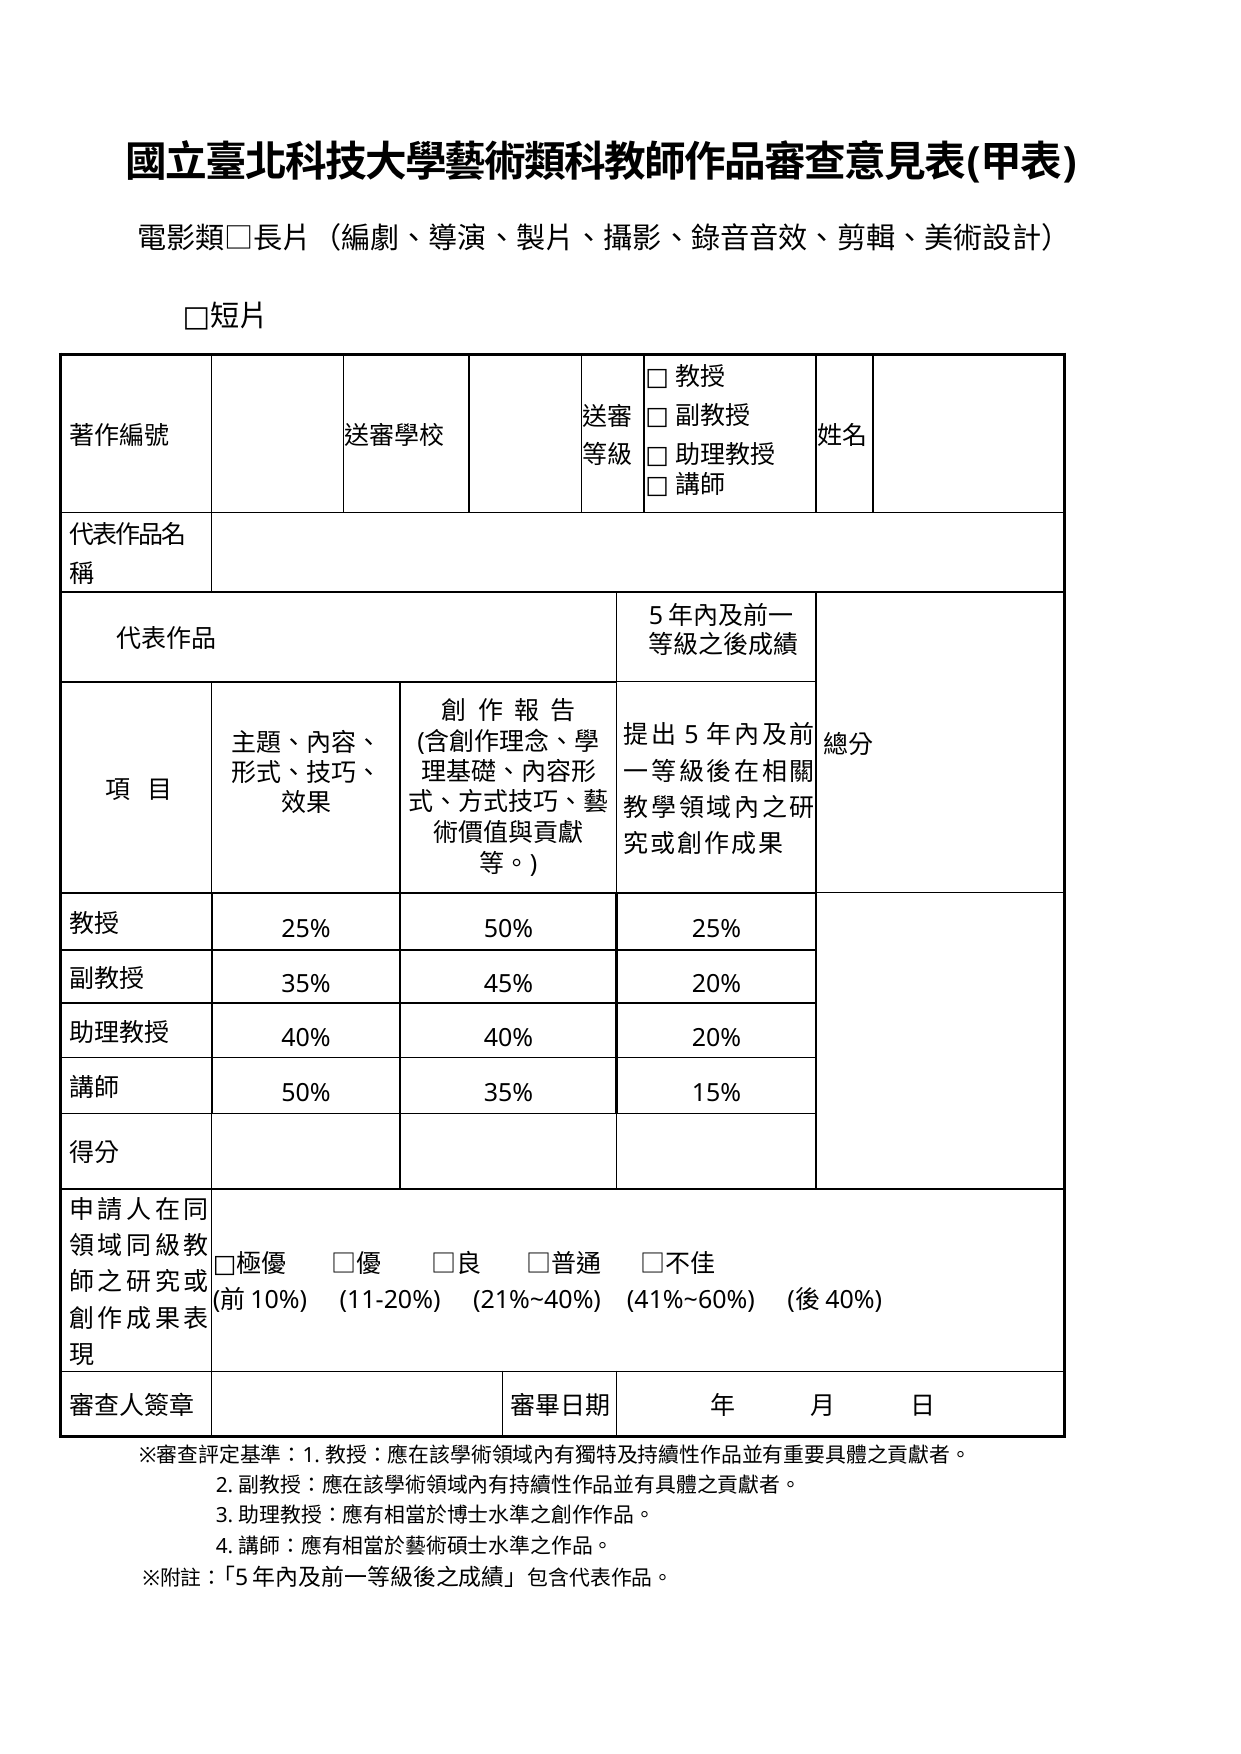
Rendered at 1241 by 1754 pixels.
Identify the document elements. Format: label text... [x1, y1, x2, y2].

table_header [470, 356, 581, 512]
table_cell 35% [401, 1058, 615, 1113]
table_cell 40% [401, 1004, 615, 1056]
table_header 著作編號 [62, 356, 211, 512]
table_cell 得分 [62, 1114, 211, 1188]
text 2. 副教授：應在該學術領域內有持續性作品並有具體之貢獻者。 [118, 1468, 1122, 1499]
table_cell [617, 1114, 815, 1188]
table_cell 代表作品 [62, 593, 616, 681]
text 4. 講師：應有相當於藝術碩士水準之作品。 [118, 1529, 1122, 1559]
table_cell [212, 1372, 502, 1435]
table_cell 審畢日期 [503, 1372, 616, 1435]
table_cell □極優 □優 □良 □普通 □不佳 (前10%) (11-20%) (21%~40%) (41%~60%) (後40%) [212, 1190, 1063, 1371]
table_cell 總分 [817, 593, 1063, 892]
table_header 送審 等級 [582, 356, 643, 512]
table_cell 50% [213, 1058, 399, 1113]
table_header 姓名 [817, 356, 872, 512]
table_cell 50% [401, 894, 615, 949]
table_cell 助理教授 [62, 1004, 211, 1056]
text ※審查評定基準：1. 教授：應在該學術領域內有獨特及持續性作品並有重要具體之貢獻者。 [118, 1438, 1122, 1468]
table_cell 20% [618, 951, 815, 1002]
table_cell 5年內及前一等級之後成績 [617, 593, 815, 681]
table_cell 副教授 [62, 951, 211, 1002]
table_cell 40% [213, 1004, 399, 1056]
table_cell 15% [618, 1058, 815, 1113]
text □短片 [118, 275, 1122, 352]
table_cell 45% [401, 951, 615, 1002]
table_cell 創 作 報 告 (含創作理念、學理基礎、內容形式、方式技巧、藝術價值與貢獻等。) [401, 683, 616, 892]
table_cell 年 月 日 [617, 1372, 1063, 1435]
table_header □ 教授 □ 副教授 □ 助理教授 □ 講師 [645, 356, 815, 512]
table_header [874, 356, 1063, 512]
table_header 送審學校 [344, 356, 468, 512]
table_cell 代表作品名稱 [62, 513, 211, 591]
table_cell 提出5年內及前一等級後在相關教學領域內之研究或創作成果 [617, 682, 815, 892]
table_cell 25% [618, 894, 815, 949]
table_cell [817, 893, 1063, 1188]
text 3. 助理教授：應有相當於博士水準之創作作品。 [118, 1499, 1122, 1529]
table_cell 教授 [62, 894, 211, 949]
text 電影類□長片（編劇、導演、製片、攝影、錄音音效、剪輯、美術設計） [137, 197, 1122, 275]
table_cell 35% [213, 951, 399, 1002]
table_header [212, 356, 343, 512]
text 國立臺北科技大學藝術類科教師作品審查意見表(甲表) [81, 119, 1122, 197]
text ※附註：「5年內及前一等級後之成績」包含代表作品。 [118, 1559, 1122, 1593]
table_cell 講師 [62, 1058, 211, 1113]
table_cell 20% [618, 1004, 815, 1056]
table_cell [212, 1114, 399, 1188]
table_cell [401, 1114, 616, 1188]
table_cell 項 目 [62, 683, 211, 892]
table_cell 主題、內容、形式、技巧、效果 [212, 683, 399, 892]
table_cell 25% [213, 894, 399, 949]
table_cell [212, 513, 1063, 591]
table_cell 審查人簽章 [62, 1372, 211, 1435]
table_cell 申請人在同領域同級教師之研究或創作成果表現 [62, 1190, 211, 1371]
